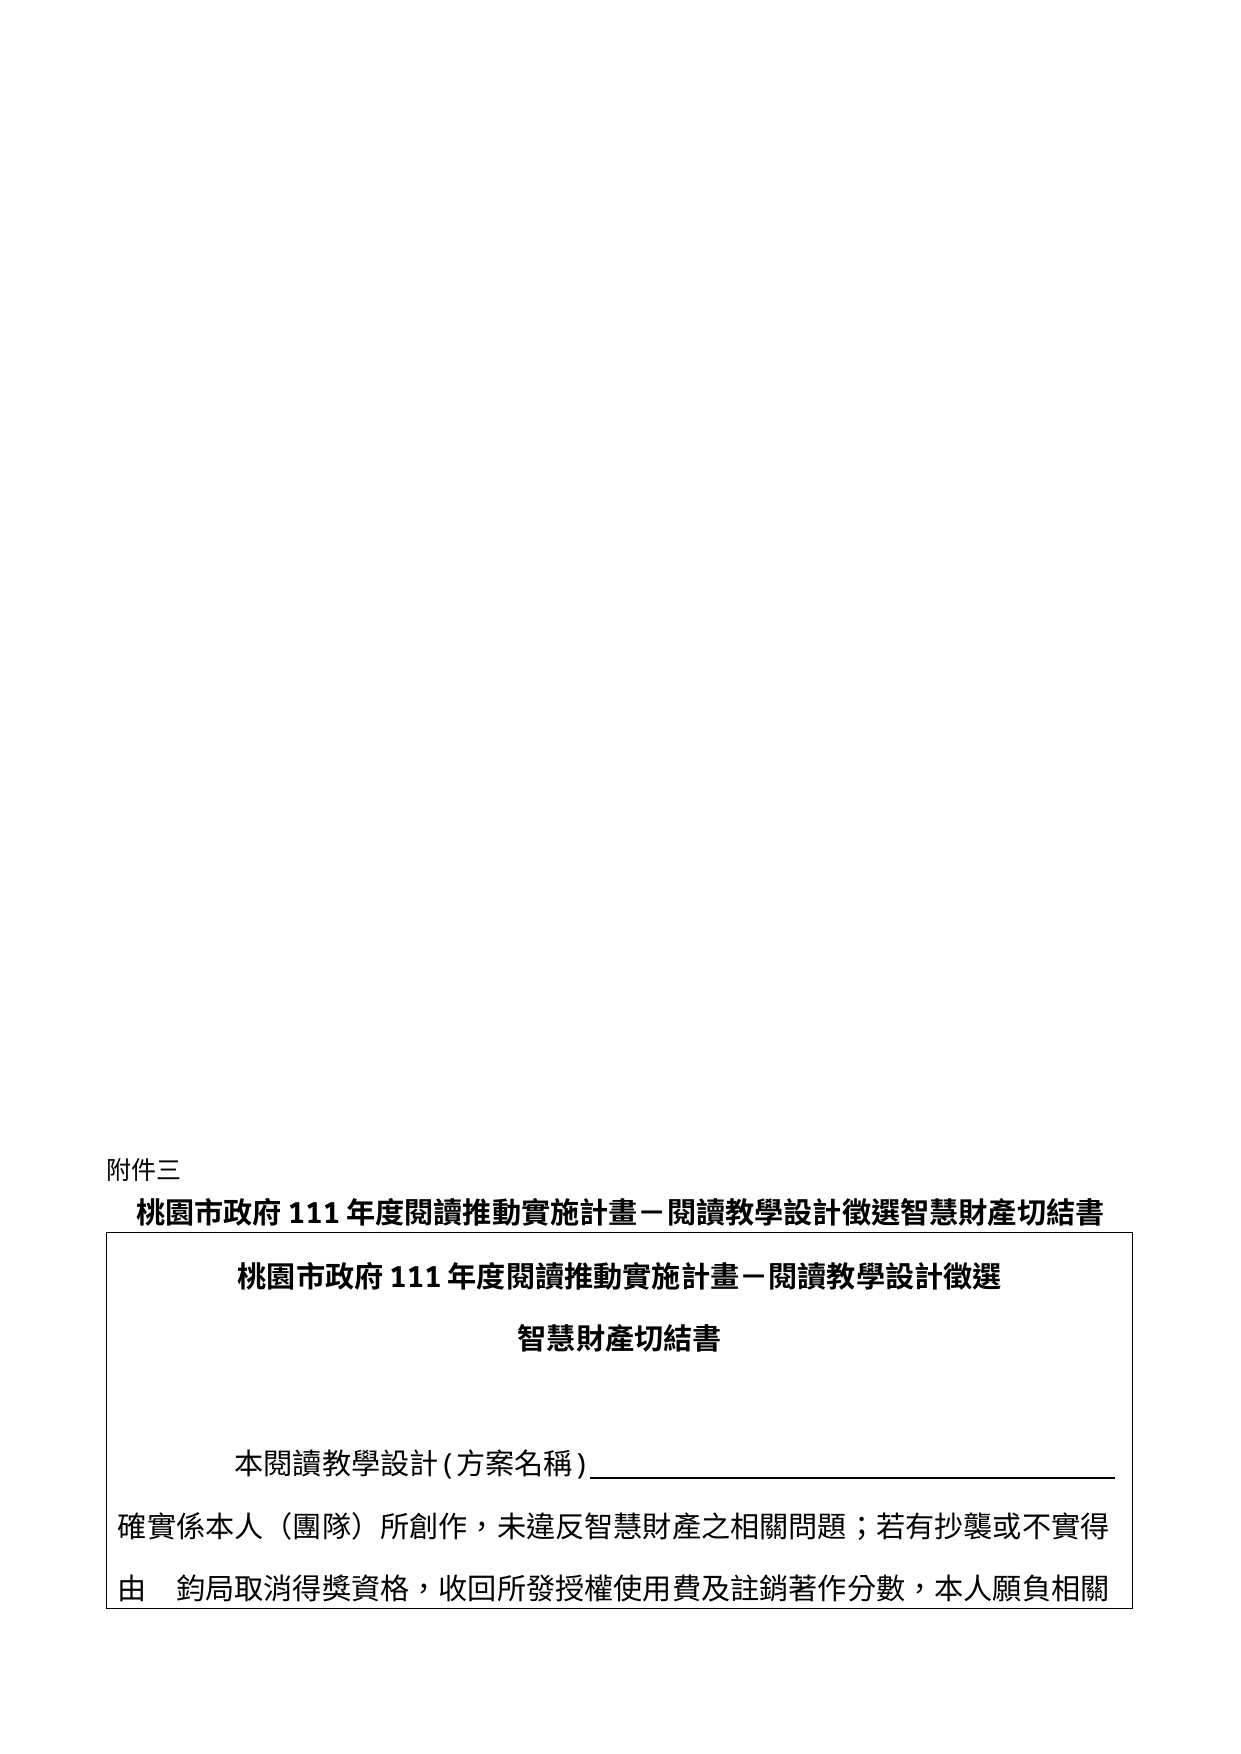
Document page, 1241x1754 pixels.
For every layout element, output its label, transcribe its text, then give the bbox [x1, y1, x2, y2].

text 附件三 [106, 1127, 1134, 1189]
text 桃園市政府111年度閱讀推動實施計畫－閱讀教學設計徵選智慧財產切結書 [106, 1189, 1134, 1232]
table_header 桃園市政府111年度閱讀推動實施計畫－閱讀教學設計徵選 智慧財產切結書 本閱讀教學設計(方案名稱) 確實係本人（團隊）所創作，未違反智慧財產之相關問題；若有抄襲或不實得由 鈞局取消得獎資格，收回所發授權使用費及註銷著作分數，本人願負相關 [107, 1233, 1132, 1608]
